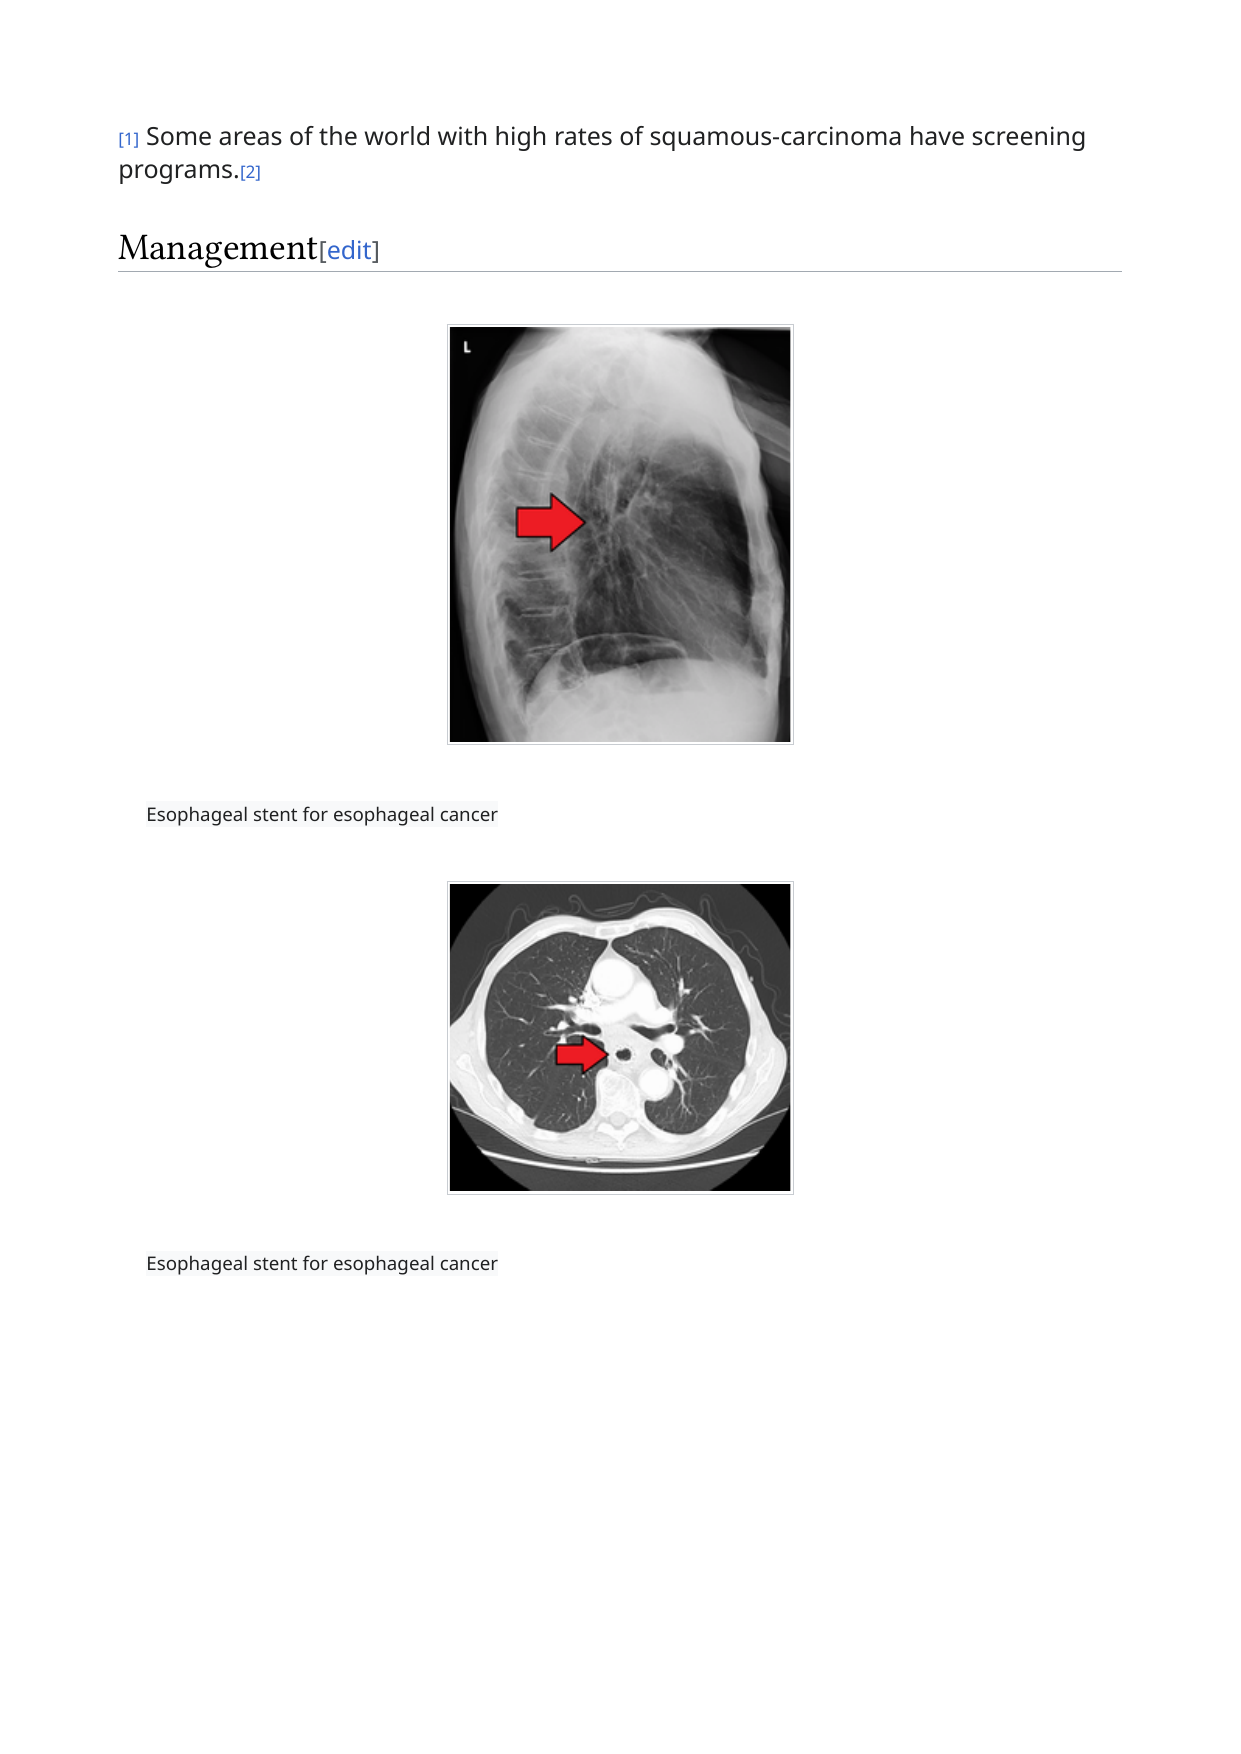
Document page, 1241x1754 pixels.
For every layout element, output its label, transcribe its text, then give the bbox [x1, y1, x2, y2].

text [1] Some areas of the world with high rates of squamous-carcinoma have screening programs.[2] [118, 118, 1122, 186]
text Esophageal stent for esophageal cancer [123, 801, 1122, 827]
picture [449, 884, 791, 1191]
text Esophageal stent for esophageal cancer [123, 1251, 1122, 1276]
subtitle Management[edit] [118, 226, 1122, 271]
picture [449, 327, 791, 742]
